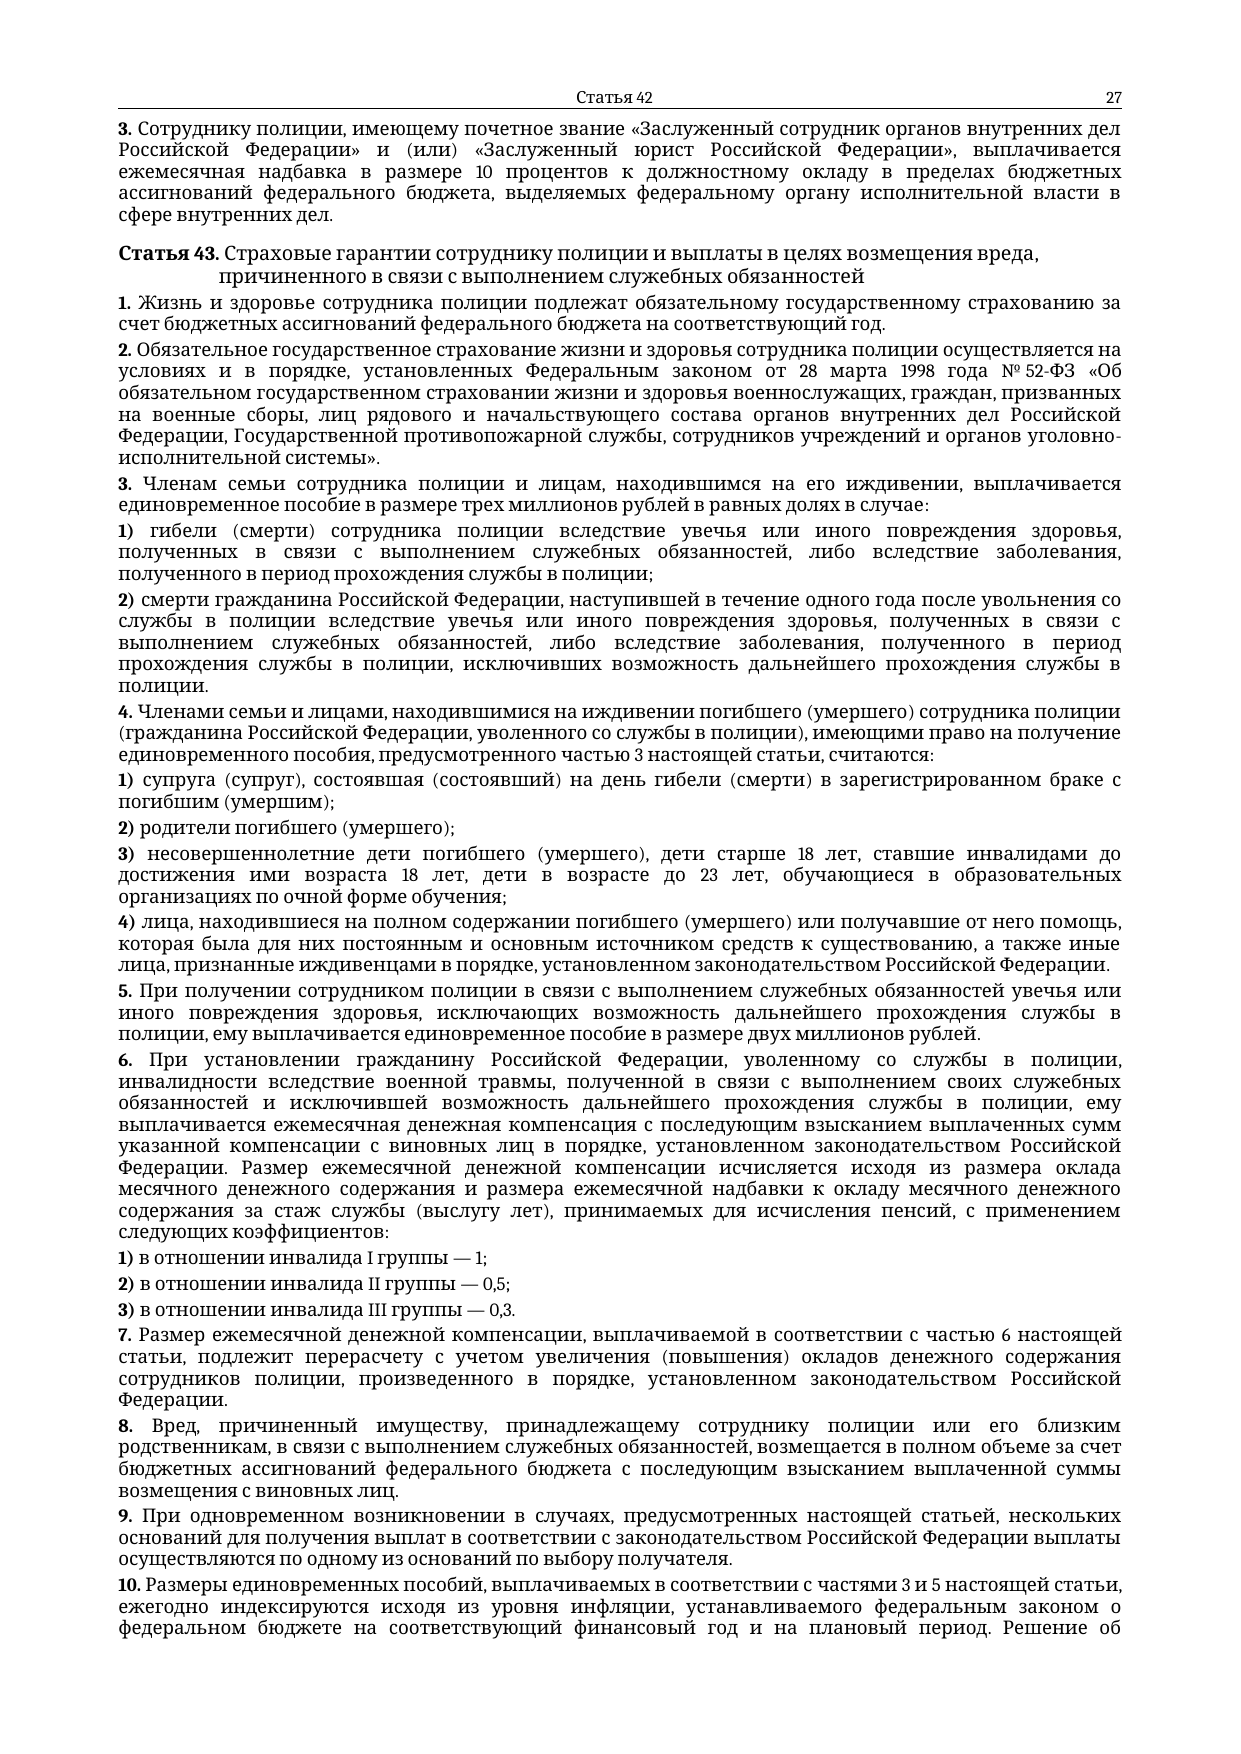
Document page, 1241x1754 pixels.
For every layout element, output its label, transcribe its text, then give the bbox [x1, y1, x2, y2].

text 3) в отношении инвалида III группы — 0,3. [118, 1299, 1122, 1321]
text 1) гибели (смерти) сотрудника полиции вследствие увечья или иного повреждения здоровья, полученных в связи с выполнением служебных обязанностей, либо вследствие заболевания, полученного в период прохождения службы в полиции; [118, 520, 1122, 585]
text 2) смерти гражданина Российской Федерации, наступившей в течение одного года после увольнения со службы в полиции вследствие увечья или иного повреждения здоровья, полученных в связи с выполнением служебных обязанностей, либо вследствие заболевания, полученного в период прохождения службы в полиции, исключивших возможность дальнейшего прохождения службы в полиции. [118, 589, 1122, 697]
text 1) в отношении инвалида I группы — 1; [118, 1248, 1122, 1269]
text 1) супруга (супруг), состоявшая (состоявший) на день гибели (смерти) в зарегистрированном браке с погибшим (умершим); [118, 770, 1122, 813]
text 5. При получении сотрудником полиции в связи с выполнением служебных обязанностей увечья или иного повреждения здоровья, исключающих возможность дальнейшего прохождения службы в полиции, ему выплачивается единовременное пособие в размере двух миллионов рублей. [118, 981, 1122, 1045]
text 2) родители погибшего (умершего); [118, 817, 1122, 839]
subtitle Статья 43. Страховые гарантии сотруднику полиции и выплаты в целях возмещения вреда, причиненного в связи с выполнением служебных обязанностей [118, 242, 1122, 288]
text 3) несовершеннолетние дети погибшего (умершего), дети старше 18 лет, ставшие инвалидами до достижения ими возраста 18 лет, дети в возрасте до 23 лет, обучающиеся в образовательных организациях по очной форме обучения; [118, 843, 1122, 908]
text 2) в отношении инвалида II группы — 0,5; [118, 1273, 1122, 1295]
text 8. Вред, причиненный имуществу, принадлежащему сотруднику полиции или его близким родственникам, в связи с выполнением служебных обязанностей, возмещается в полном объеме за счет бюджетных ассигнований федерального бюджета с последующим взысканием выплаченной суммы возмещения с виновных лиц. [118, 1415, 1122, 1502]
text 2. Обязательное государственное страхование жизни и здоровья сотрудника полиции осуществляется на условиях и в порядке, установленных Федеральным законом от 28 марта 1998 года № 52-ФЗ «Об обязательном государственном страховании жизни и здоровья военнослужащих, граждан, призванных на военные сборы, лиц рядового и начальствующего состава органов внутренних дел Российской Федерации, Государственной противопожарной службы, сотрудников учреждений и органов уголовно-исполнительной системы». [118, 339, 1122, 469]
text 1. Жизнь и здоровье сотрудника полиции подлежат обязательному государственному страхованию за счет бюджетных ассигнований федерального бюджета на соответствующий год. [118, 292, 1122, 335]
text 7. Размер ежемесячной денежной компенсации, выплачиваемой в соответствии с частью 6 настоящей статьи, подлежит перерасчету с учетом увеличения (повышения) окладов денежного содержания сотрудников полиции, произведенного в порядке, установленном законодательством Российской Федерации. [118, 1325, 1122, 1411]
text 4) лица, находившиеся на полном содержании погибшего (умершего) или получавшие от него помощь, которая была для них постоянным и основным источником средств к существованию, а также иные лица, признанные иждивенцами в порядке, установленном законодательством Российской Федерации. [118, 912, 1122, 977]
text 9. При одновременном возникновении в случаях, предусмотренных настоящей статьей, нескольких оснований для получения выплат в соответствии с законодательством Российской Федерации выплаты осуществляются по одному из оснований по выбору получателя. [118, 1506, 1122, 1571]
text 4. Членами семьи и лицами, находившимися на иждивении погибшего (умершего) сотрудника полиции (гражданина Российской Федерации, уволенного со службы в полиции), имеющими право на получение единовременного пособия, предусмотренного частью 3 настоящей статьи, считаются: [118, 701, 1122, 766]
text 3. Сотруднику полиции, имеющему почетное звание «Заслуженный сотрудник органов внутренних дел Российской Федерации» и (или) «Заслуженный юрист Российской Федерации», выплачивается ежемесячная надбавка в размере 10 процентов к должностному окладу в пределах бюджетных ассигнований федерального бюджета, выделяемых федеральному органу исполнительной власти в сфере внутренних дел. [118, 118, 1122, 226]
text 3. Членам семьи сотрудника полиции и лицам, находившимся на его иждивении, выплачивается единовременное пособие в размере трех миллионов рублей в равных долях в случае: [118, 473, 1122, 516]
text 10. Размеры единовременных пособий, выплачиваемых в соответствии с частями 3 и 5 настоящей статьи, ежегодно индексируются исходя из уровня инфляции, устанавливаемого федеральным законом о федеральном бюджете на соответствующий финансовый год и на плановый период. Решение об [118, 1575, 1122, 1639]
text 6. При установлении гражданину Российской Федерации, уволенному со службы в полиции, инвалидности вследствие военной травмы, полученной в связи с выполнением своих служебных обязанностей и исключившей возможность дальнейшего прохождения службы в полиции, ему выплачивается ежемесячная денежная компенсация с последующим взысканием выплаченных сумм указанной компенсации с виновных лиц в порядке, установленном законодательством Российской Федерации. Размер ежемесячной денежной компенсации исчисляется исходя из размера оклада месячного денежного содержания и размера ежемесячной надбавки к окладу месячного денежного содержания за стаж службы (выслугу лет), принимаемых для исчисления пенсий, с применением следующих коэффициентов: [118, 1049, 1122, 1244]
